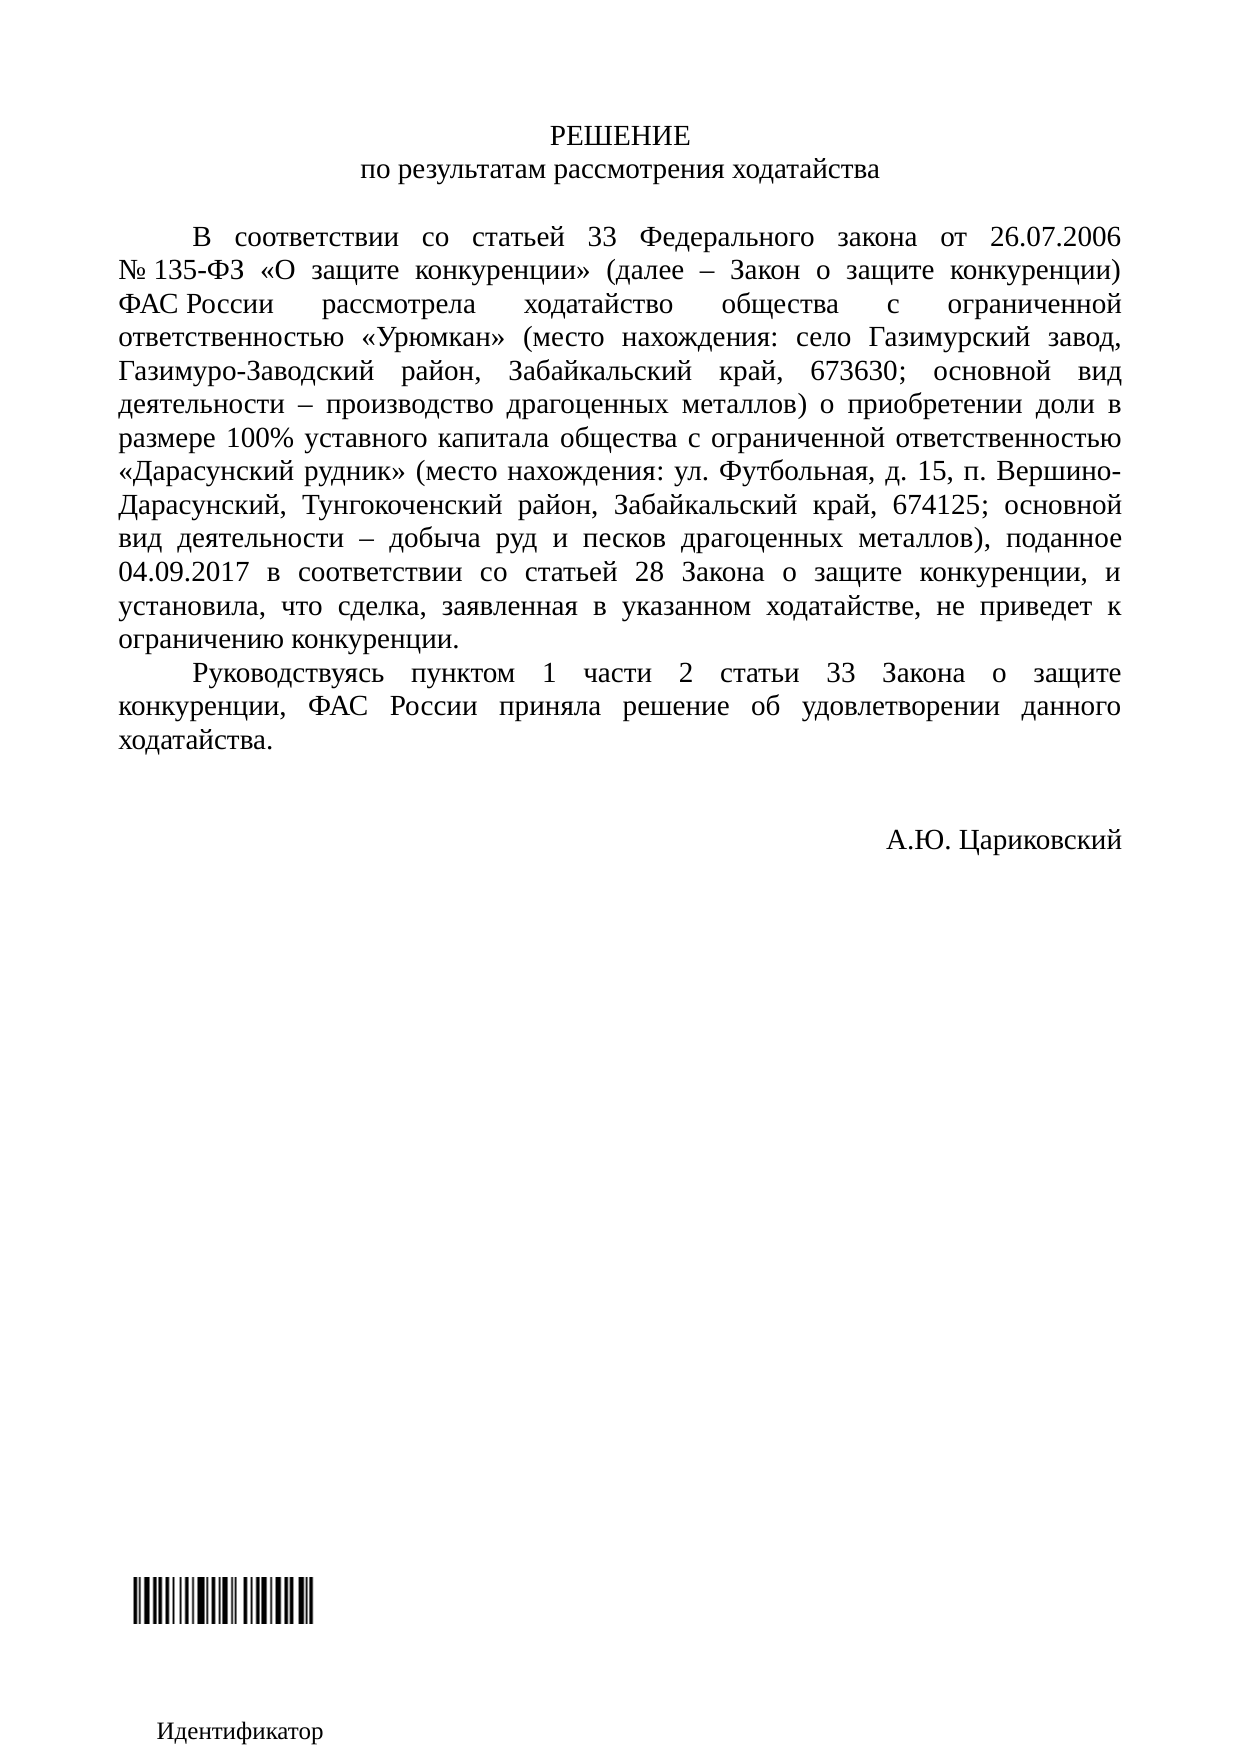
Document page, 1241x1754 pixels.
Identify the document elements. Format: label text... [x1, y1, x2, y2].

text по результатам рассмотрения ходатайства [118, 152, 1122, 185]
text В соответствии со статьей 33 Федерального закона от 26.07.2006 № 135‑ФЗ «О защите конкуренции» (далее – Закон о защите конкуренции) ФАС России рассмотрела ходатайство общества с ограниченной ответственностью «Урюмкан» (место нахождения: село Газимурский завод, Газимуро-Заводский район, Забайкальский край, 673630; основной вид деятельности – производство драгоценных металлов) о приобретении доли в размере 100% уставного капитала общества с ограниченной ответственностью «Дарасунский рудник» (место нахождения: ул. Футбольная, д. 15, п. Вершино-Дарасунский, Тунгокоченский район, Забайкальский край, 674125; основной вид деятельности – добыча руд и песков драгоценных металлов), поданное 04.09.2017 в соответствии со статьей 28 Закона о защите конкуренции, и установила, что сделка, заявленная в указанном ходатайстве, не приведет к ограничению конкуренции. [118, 219, 1122, 655]
picture [118, 1577, 331, 1624]
text РЕШЕНИЕ [118, 118, 1122, 152]
text А.Ю. Цариковский [118, 822, 1122, 856]
text Руководствуясь пунктом 1 части 2 статьи 33 Закона о защите конкуренции, ФАС России приняла решение об удовлетворении данного ходатайства. [118, 655, 1122, 755]
